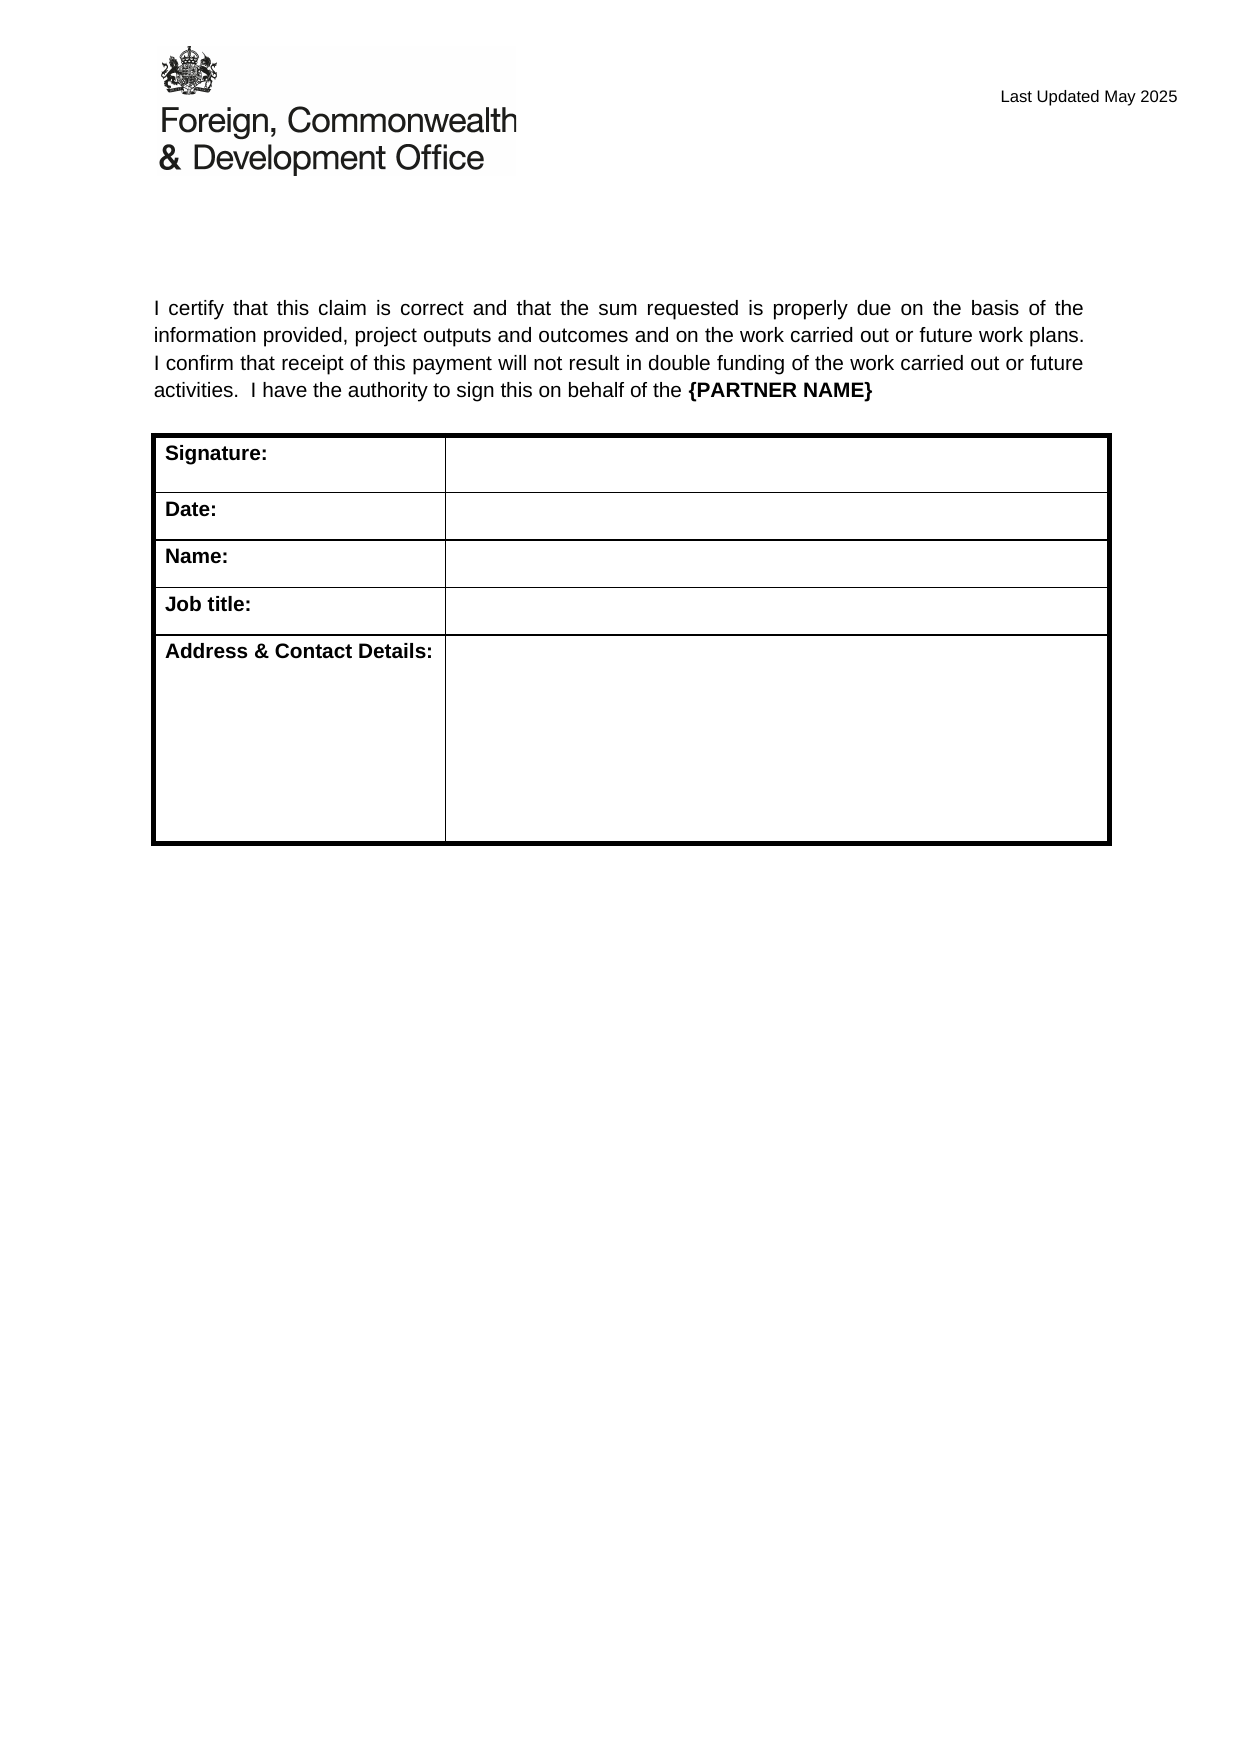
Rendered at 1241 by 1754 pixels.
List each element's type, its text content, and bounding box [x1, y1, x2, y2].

table_cell [446, 493, 1107, 539]
table_header [446, 438, 1107, 492]
table_cell Name: [156, 541, 445, 587]
table_cell Date: [156, 493, 445, 539]
table_header Signature: [156, 438, 445, 492]
table_cell Job title: [156, 588, 445, 634]
table_cell [446, 588, 1107, 634]
text I certify that this claim is correct and that the sum requested is properly due on the basis of the information provided, project outputs and outcomes and on the work carried out or future work plans. I confirm that receipt of this payment will not result in double funding of the work carried out or future activities. I have the authority to sign this on behalf of the {PARTNER NAME} [153, 295, 1087, 402]
table_cell Address & Contact Details: [156, 636, 445, 841]
table_cell [446, 541, 1107, 587]
table_cell [446, 636, 1107, 841]
